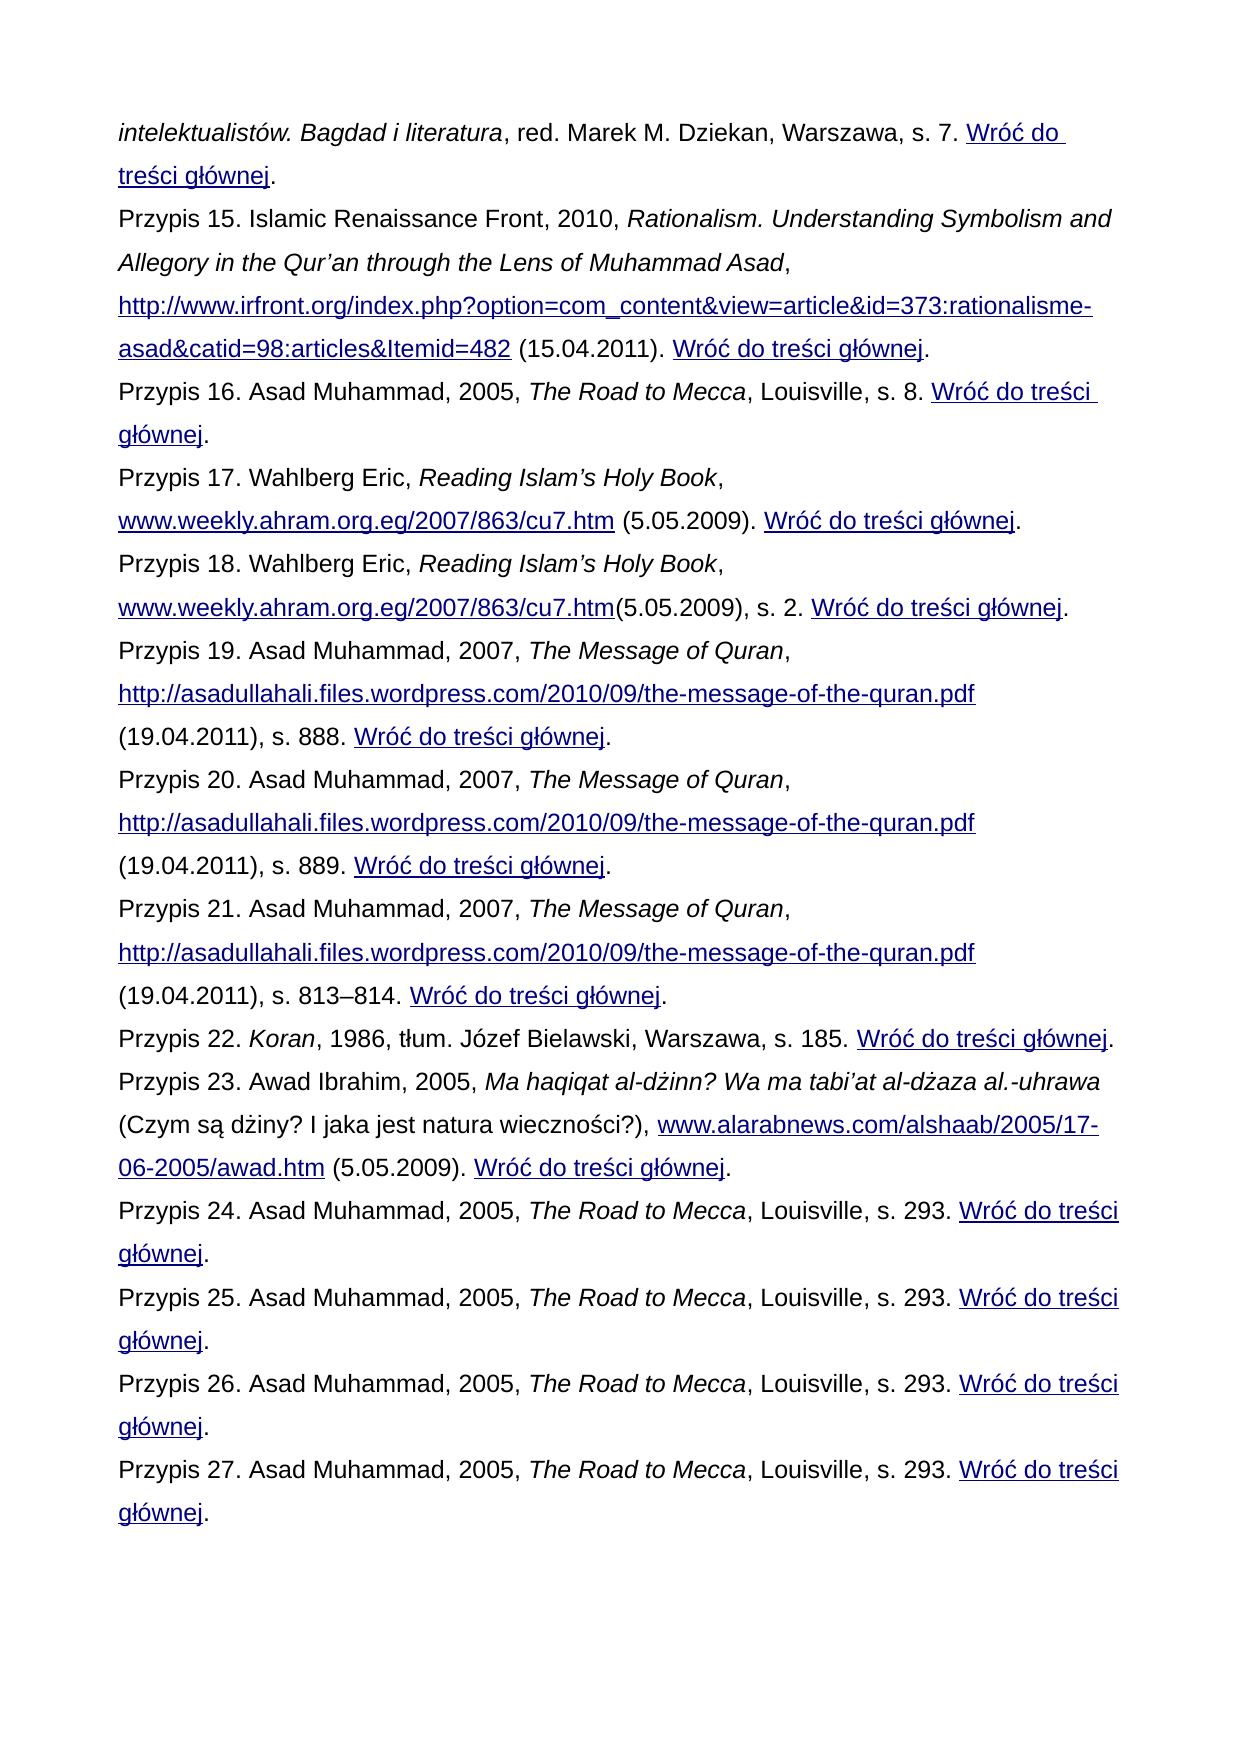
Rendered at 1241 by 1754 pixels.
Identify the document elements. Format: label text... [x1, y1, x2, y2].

text Przypis 15. Islamic Renaissance Front, 2010, Rationalism. Understanding Symbolism and Allegory in the Qur’an through the Lens of Muhammad Asad, http://www.irfront.org/index.php?option=com_content&view=article&id=373:rationalisme-asad&catid=98:articles&Itemid=482 (15.04.2011). Wróć do treści głównej. [118, 204, 1122, 362]
text Przypis 26. Asad Muhammad, 2005, The Road to Mecca, Louisville, s. 293. Wróć do treści głównej. [118, 1369, 1122, 1441]
text Przypis 23. Awad Ibrahim, 2005, Ma haqiqat al-dżinn? Wa ma tabi’at al-dżaza al.-uhrawa (Czym są dżiny? I jaka jest natura wieczności?), www.alarabnews.com/alshaab/2005/17-06-2005/awad.htm (5.05.2009). Wróć do treści głównej. [118, 1067, 1122, 1182]
text Przypis 17. Wahlberg Eric, Reading Islam’s Holy Book, www.weekly.ahram.org.eg/2007/863/cu7.htm (5.05.2009). Wróć do treści głównej. [118, 463, 1122, 535]
text Przypis 22. Koran, 1986, tłum. Józef Bielawski, Warszawa, s. 185. Wróć do treści głównej. [118, 1024, 1122, 1052]
text Przypis 18. Wahlberg Eric, Reading Islam’s Holy Book, www.weekly.ahram.org.eg/2007/863/cu7.htm(5.05.2009), s. 2. Wróć do treści głównej. [118, 549, 1122, 621]
text Przypis 25. Asad Muhammad, 2005, The Road to Mecca, Louisville, s. 293. Wróć do treści głównej. [118, 1282, 1122, 1354]
text Przypis 24. Asad Muhammad, 2005, The Road to Mecca, Louisville, s. 293. Wróć do treści głównej. [118, 1196, 1122, 1268]
text Przypis 21. Asad Muhammad, 2007, The Message of Quran, http://asadullahali.files.wordpress.com/2010/09/the-message-of-the-quran.pdf (19.04.2011), s. 813–814. Wróć do treści głównej. [118, 894, 1122, 1009]
text Przypis 20. Asad Muhammad, 2007, The Message of Quran, http://asadullahali.files.wordpress.com/2010/09/the-message-of-the-quran.pdf (19.04.2011), s. 889. Wróć do treści głównej. [118, 765, 1122, 880]
text Przypis 16. Asad Muhammad, 2005, The Road to Mecca, Louisville, s. 8. Wróć do treści głównej. [118, 377, 1122, 449]
text Przypis 19. Asad Muhammad, 2007, The Message of Quran, http://asadullahali.files.wordpress.com/2010/09/the-message-of-the-quran.pdf (19.04.2011), s. 888. Wróć do treści głównej. [118, 636, 1122, 751]
text intelektualistów. Bagdad i literatura, red. Marek M. Dziekan, Warszawa, s. 7. Wróć do treści głównej. [118, 118, 1122, 190]
text Przypis 27. Asad Muhammad, 2005, The Road to Mecca, Louisville, s. 293. Wróć do treści głównej. [118, 1455, 1122, 1527]
